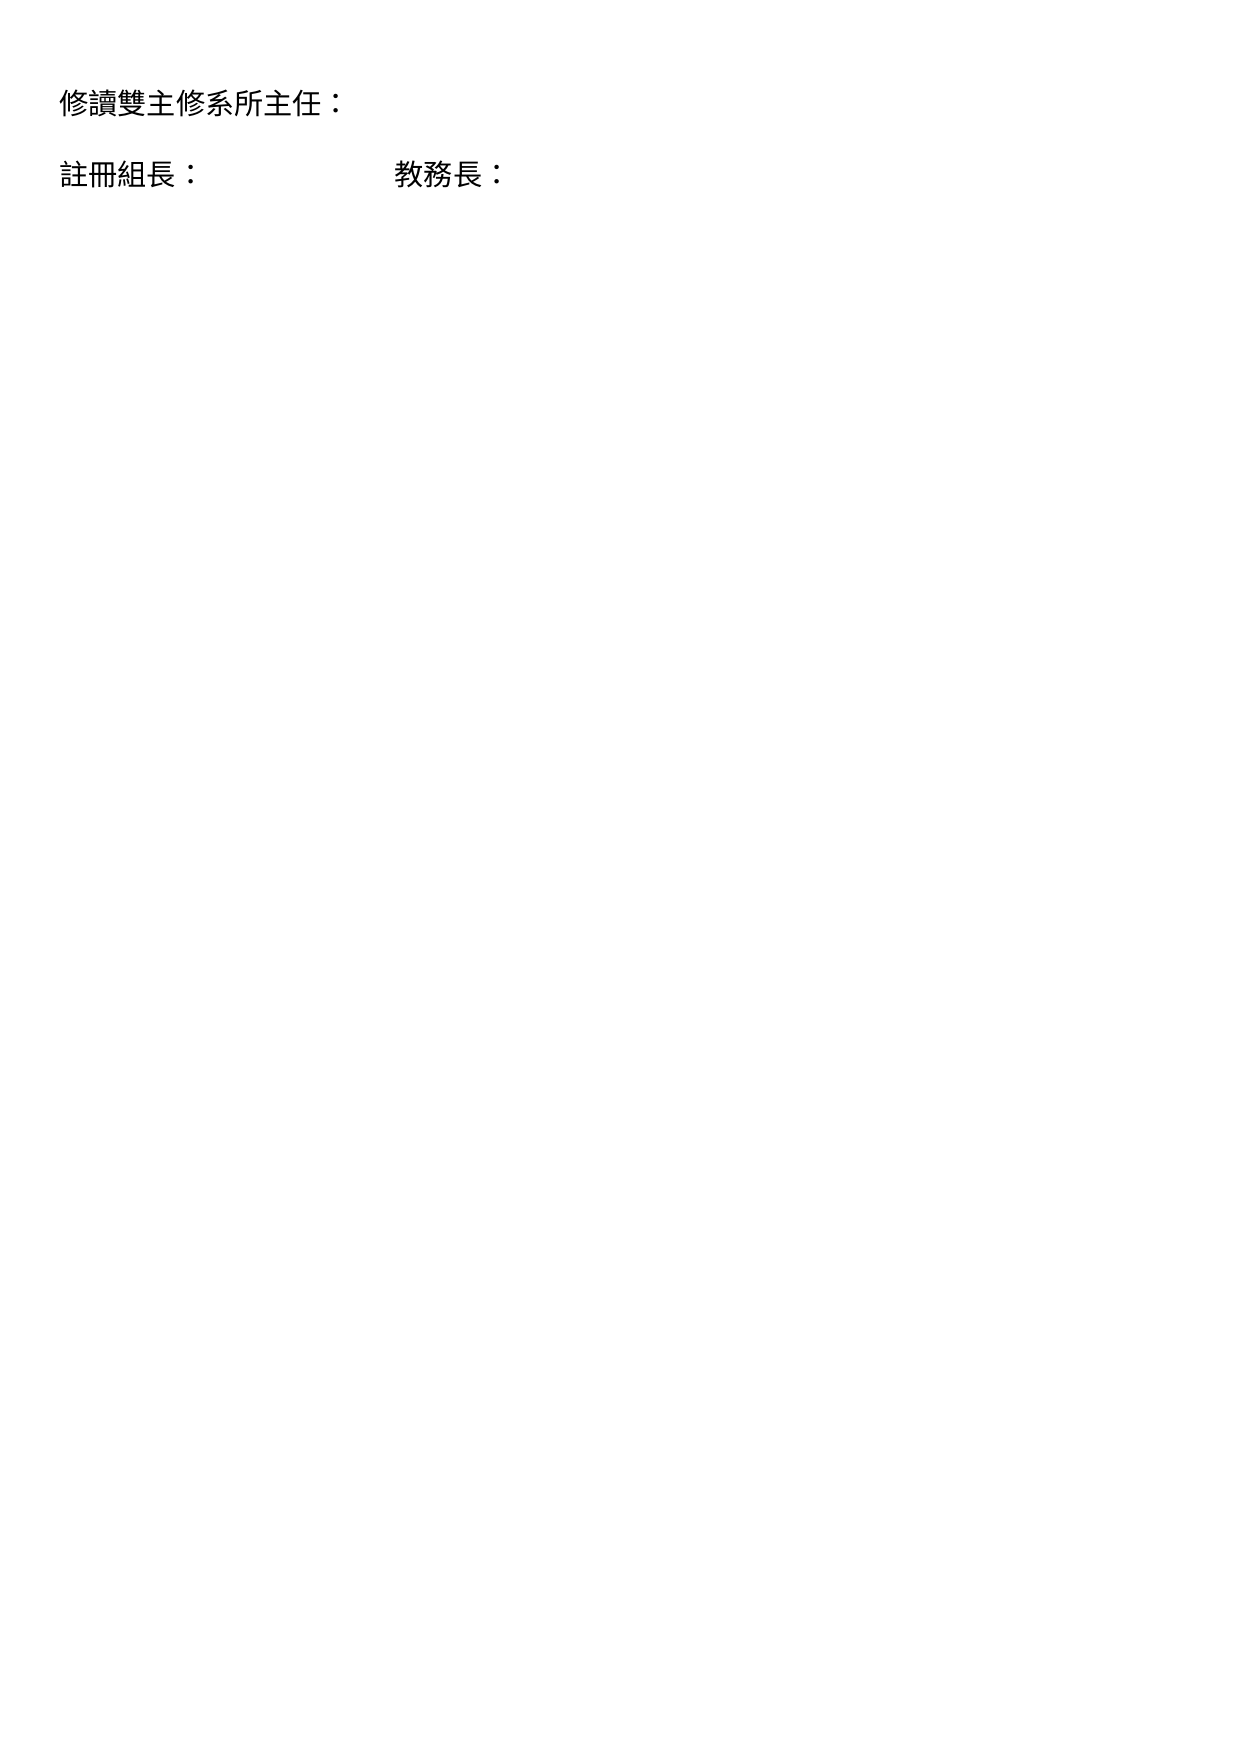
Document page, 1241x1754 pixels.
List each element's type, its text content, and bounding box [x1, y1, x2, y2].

text 註冊組長： 教務長： [59, 142, 1181, 194]
text 修讀雙主修系所主任： [59, 71, 1181, 123]
